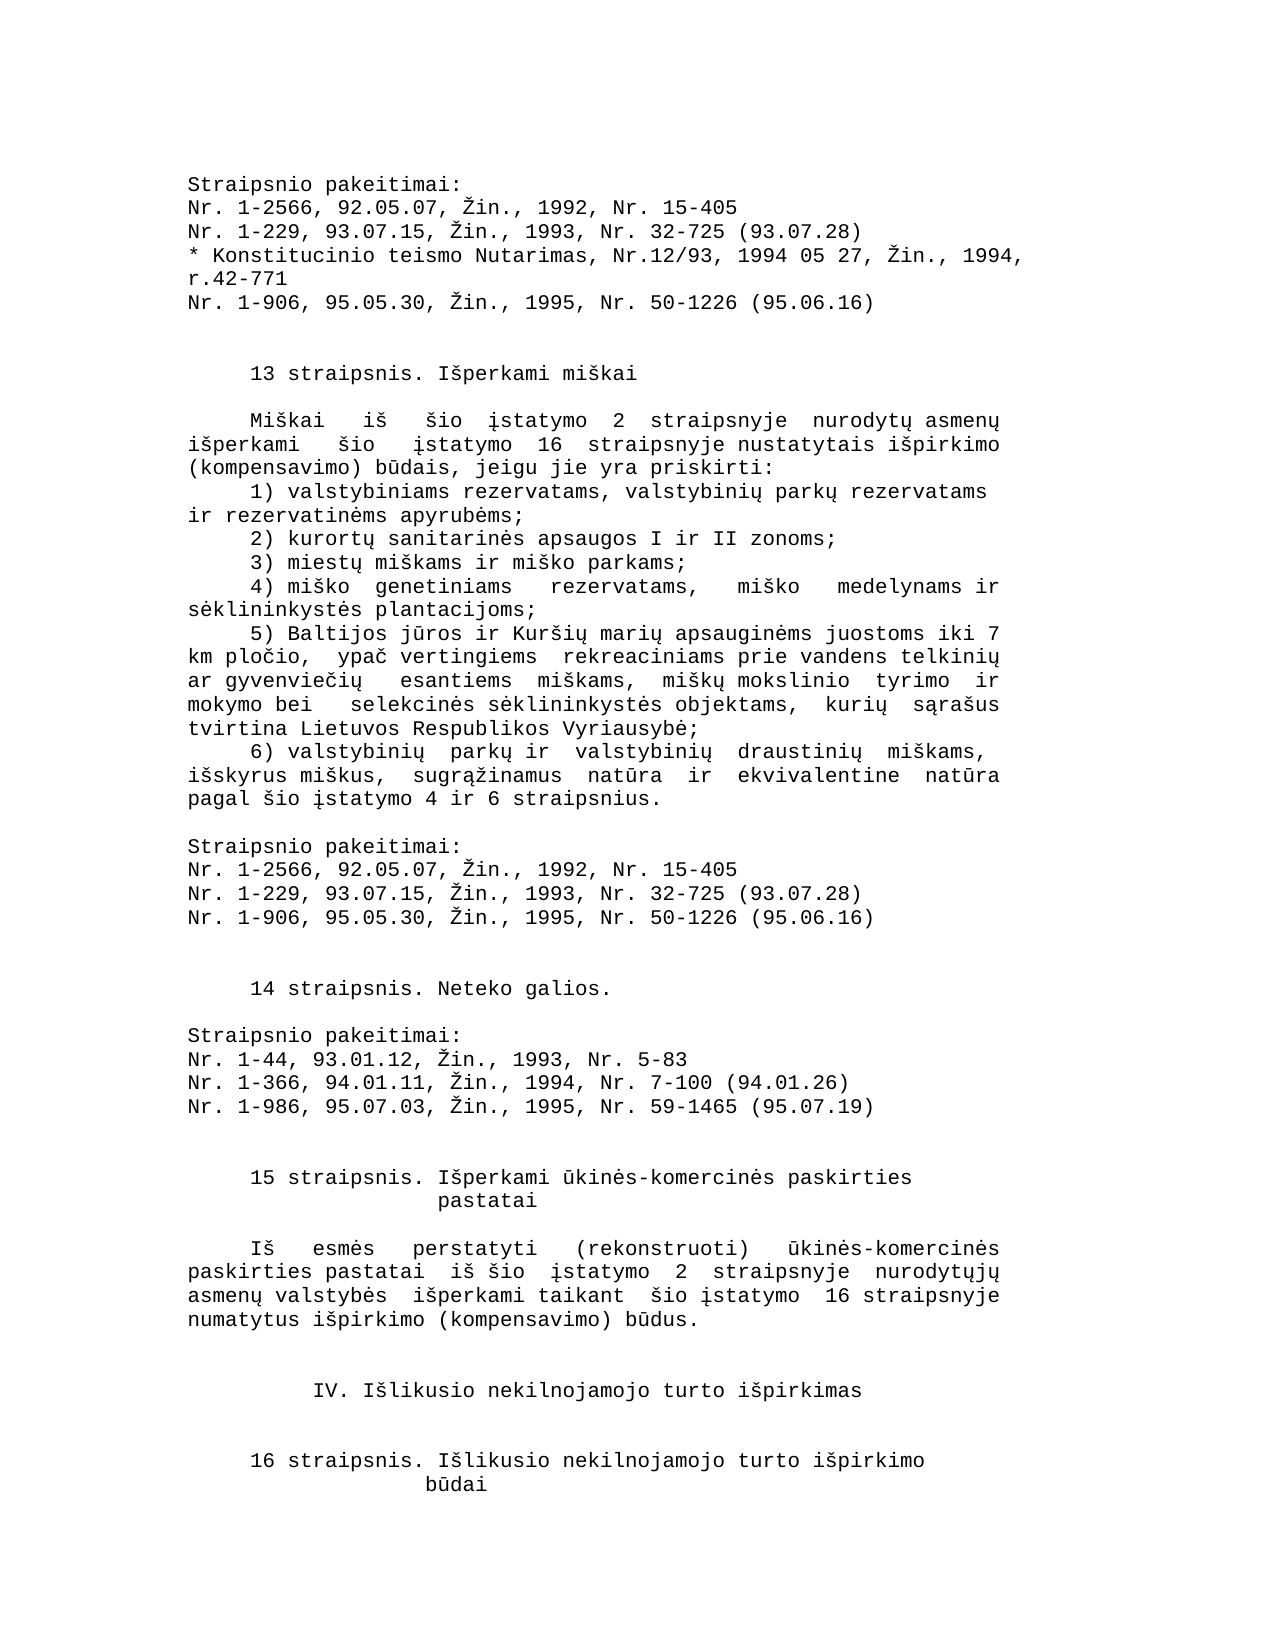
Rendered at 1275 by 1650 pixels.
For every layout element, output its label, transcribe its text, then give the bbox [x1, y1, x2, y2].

text sėklininkystės plantacijoms; [187, 599, 1087, 623]
text 14 straipsnis. Neteko galios. [187, 978, 1087, 1001]
text asmenų valstybės išperkami taikant šio įstatymo 16 straipsnyje [187, 1285, 1087, 1309]
text mokymo bei selekcinės sėklininkystės objektams, kurių sąrašus [187, 694, 1087, 717]
text būdai [187, 1474, 1087, 1498]
text išskyrus miškus, sugrąžinamus natūra ir ekvivalentine natūra [187, 765, 1087, 788]
text Nr. 1-906, 95.05.30, Žin., 1995, Nr. 50-1226 (95.06.16) [187, 292, 1087, 316]
text 1) valstybiniams rezervatams, valstybinių parkų rezervatams [187, 481, 1087, 505]
text 13 straipsnis. Išperkami miškai [187, 363, 1087, 386]
text Straipsnio pakeitimai: [187, 836, 1087, 859]
text tvirtina Lietuvos Respublikos Vyriausybė; [187, 717, 1087, 741]
text km pločio, ypač vertingiems rekreaciniams prie vandens telkinių [187, 647, 1087, 670]
text 3) miestų miškams ir miško parkams; [187, 552, 1087, 576]
text IV. Išlikusio nekilnojamojo turto išpirkimas [187, 1379, 1087, 1403]
text 15 straipsnis. Išperkami ūkinės-komercinės paskirties [187, 1167, 1087, 1190]
text Nr. 1-44, 93.01.12, Žin., 1993, Nr. 5-83 [187, 1048, 1087, 1072]
text Straipsnio pakeitimai: [187, 174, 1087, 197]
text Nr. 1-366, 94.01.11, Žin., 1994, Nr. 7-100 (94.01.26) [187, 1072, 1087, 1096]
text išperkami šio įstatymo 16 straipsnyje nustatytais išpirkimo [187, 434, 1087, 457]
text 2) kurortų sanitarinės apsaugos I ir II zonoms; [187, 528, 1087, 552]
text 16 straipsnis. Išlikusio nekilnojamojo turto išpirkimo [187, 1451, 1087, 1474]
text 5) Baltijos jūros ir Kuršių marių apsauginėms juostoms iki 7 [187, 623, 1087, 647]
text ir rezervatinėms apyrubėms; [187, 505, 1087, 528]
text pagal šio įstatymo 4 ir 6 straipsnius. [187, 788, 1087, 812]
text pastatai [187, 1190, 1087, 1214]
text Nr. 1-229, 93.07.15, Žin., 1993, Nr. 32-725 (93.07.28) [187, 883, 1087, 907]
text Nr. 1-229, 93.07.15, Žin., 1993, Nr. 32-725 (93.07.28) [187, 221, 1087, 244]
text Nr. 1-906, 95.05.30, Žin., 1995, Nr. 50-1226 (95.06.16) [187, 907, 1087, 930]
text (kompensavimo) būdais, jeigu jie yra priskirti: [187, 457, 1087, 481]
text Nr. 1-986, 95.07.03, Žin., 1995, Nr. 59-1465 (95.07.19) [187, 1096, 1087, 1119]
text numatytus išpirkimo (kompensavimo) būdus. [187, 1309, 1087, 1332]
text 6) valstybinių parkų ir valstybinių draustinių miškams, [187, 741, 1087, 765]
text Nr. 1-2566, 92.05.07, Žin., 1992, Nr. 15-405 [187, 859, 1087, 883]
text Straipsnio pakeitimai: [187, 1025, 1087, 1048]
text Iš esmės perstatyti (rekonstruoti) ūkinės-komercinės [187, 1238, 1087, 1261]
text 4) miško genetiniams rezervatams, miško medelynams ir [187, 576, 1087, 599]
text paskirties pastatai iš šio įstatymo 2 straipsnyje nurodytųjų [187, 1261, 1087, 1285]
text Miškai iš šio įstatymo 2 straipsnyje nurodytų asmenų [187, 410, 1087, 434]
text ar gyvenviečių esantiems miškams, miškų mokslinio tyrimo ir [187, 670, 1087, 694]
text Nr. 1-2566, 92.05.07, Žin., 1992, Nr. 15-405 [187, 197, 1087, 221]
text * Konstitucinio teismo Nutarimas, Nr.12/93, 1994 05 27, Žin., 1994, r.42-771 [187, 244, 1087, 292]
